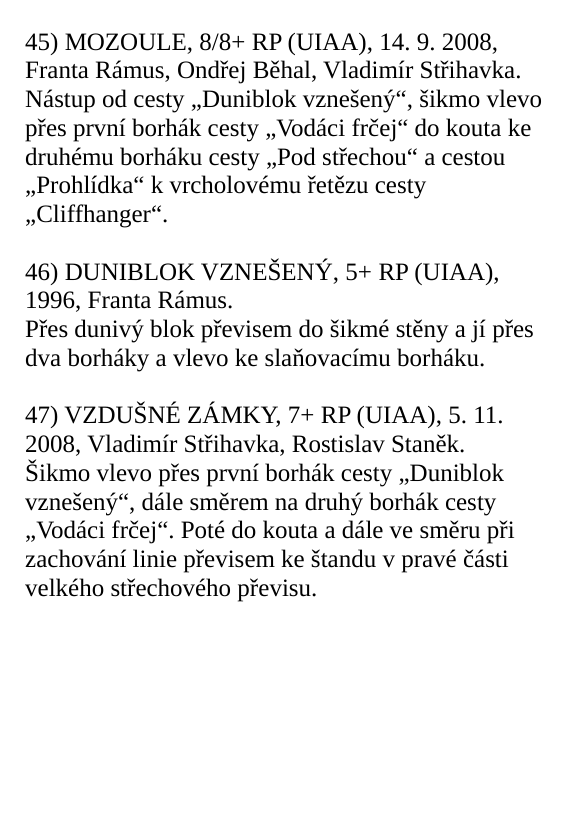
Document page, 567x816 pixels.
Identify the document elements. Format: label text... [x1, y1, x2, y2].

text 45) MOZOULE, 8/8+ RP (UIAA), 14. 9. 2008, Franta Rámus, Ondřej Běhal, Vladimír Střihavka. [25, 27, 561, 84]
text Přes dunivý blok převisem do šikmé stěny a jí přes dva borháky a vlevo ke slaňovacímu borháku. 47) VZDUŠNÉ ZÁMKY, 7+ RP (UIAA), 5. 11. 2008, Vladimír Střihavka, Rostislav Staněk. Šikmo vlevo přes první borhák cesty „Duniblok vznešený“, dále směrem na druhý borhák cesty „Vodáci frčej“. Poté do kouta a dále ve směru při zachování linie převisem ke štandu v pravé části velkého střechového převisu. [25, 314, 561, 602]
text Nástup od cesty „Duniblok vznešený“, šikmo vlevo přes první borhák cesty „Vodáci frčej“ do kouta ke druhému borháku cesty „Pod střechou“ a cestou „Prohlídka“ k vrcholovému řetězu cesty „Cliffhanger“. 46) DUNIBLOK VZNEŠENÝ, 5+ RP (UIAA), 1996, Franta Rámus. [25, 84, 561, 314]
